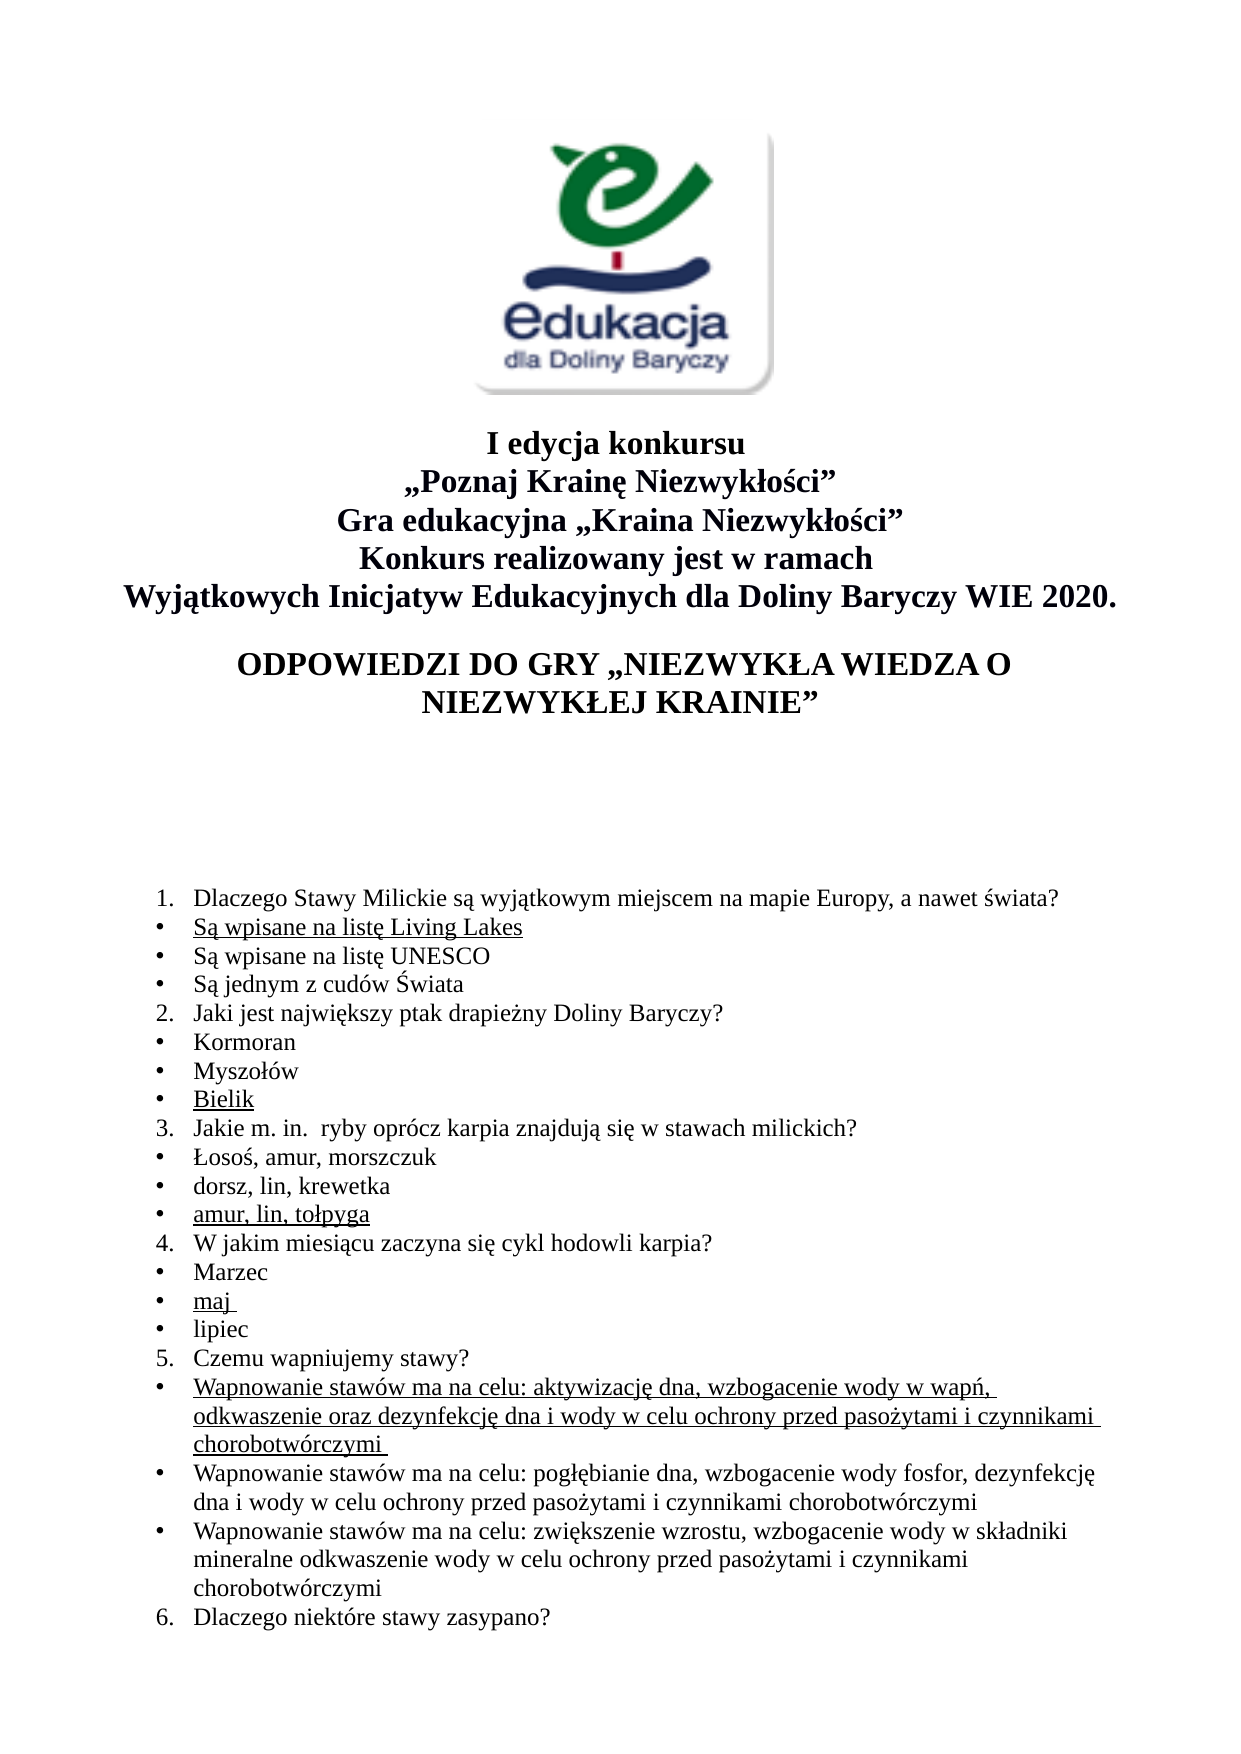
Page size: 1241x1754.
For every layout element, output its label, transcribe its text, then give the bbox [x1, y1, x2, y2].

list Są wpisane na listę Living Lakes [156, 912, 1122, 941]
list lipiec [156, 1314, 1122, 1343]
list Kormoran [156, 1027, 1122, 1056]
list Dlaczego niektóre stawy zasypano? [156, 1602, 1122, 1631]
list maj [156, 1286, 1122, 1314]
list Jaki jest największy ptak drapieżny Doliny Baryczy? [156, 998, 1122, 1027]
text Gra edukacyjna „Kraina Niezwykłości” Konkurs realizowany jest w ramach Wyjątkowych Inicjatyw Edukacyjnych dla Doliny Baryczy WIE 2020. [118, 500, 1122, 615]
list Wapnowanie stawów ma na celu: zwiększenie wzrostu, wzbogacenie wody w składniki mineralne odkwaszenie wody w celu ochrony przed pasożytami i czynnikami chorobotwórczymi [156, 1516, 1122, 1602]
list Są wpisane na listę UNESCO [156, 941, 1122, 969]
list amur, lin, tołpyga [156, 1199, 1122, 1228]
list Marzec [156, 1257, 1122, 1286]
list Jakie m. in. ryby oprócz karpia znajdują się w stawach milickich? [156, 1113, 1122, 1142]
list Są jednym z cudów Świata [156, 969, 1122, 998]
text „Poznaj Krainę Niezwykłości” [118, 462, 1122, 500]
text I edycja konkursu [118, 423, 1122, 462]
list Wapnowanie stawów ma na celu: pogłębianie dna, wzbogacenie wody fosfor, dezynfekcję dna i wody w celu ochrony przed pasożytami i czynnikami chorobotwórczymi [156, 1458, 1122, 1516]
list W jakim miesiącu zaczyna się cykl hodowli karpia? [156, 1228, 1122, 1257]
list Czemu wapniujemy stawy? [156, 1343, 1122, 1372]
list Wapnowanie stawów ma na celu: aktywizację dna, wzbogacenie wody w wapń, odkwaszenie oraz dezynfekcję dna i wody w celu ochrony przed pasożytami i czynnikami chorobotwórczymi [156, 1372, 1122, 1458]
list Dlaczego Stawy Milickie są wyjątkowym miejscem na mapie Europy, a nawet świata? [156, 883, 1122, 912]
list Myszołów [156, 1056, 1122, 1084]
list Bielik [156, 1084, 1122, 1113]
text ODPOWIEDZI DO GRY „NIEZWYKŁA WIEDZA O NIEZWYKŁEJ KRAINIE” [118, 644, 1122, 720]
list dorsz, lin, krewetka [156, 1171, 1122, 1199]
list Łosoś, amur, morszczuk [156, 1142, 1122, 1171]
picture [466, 118, 774, 395]
